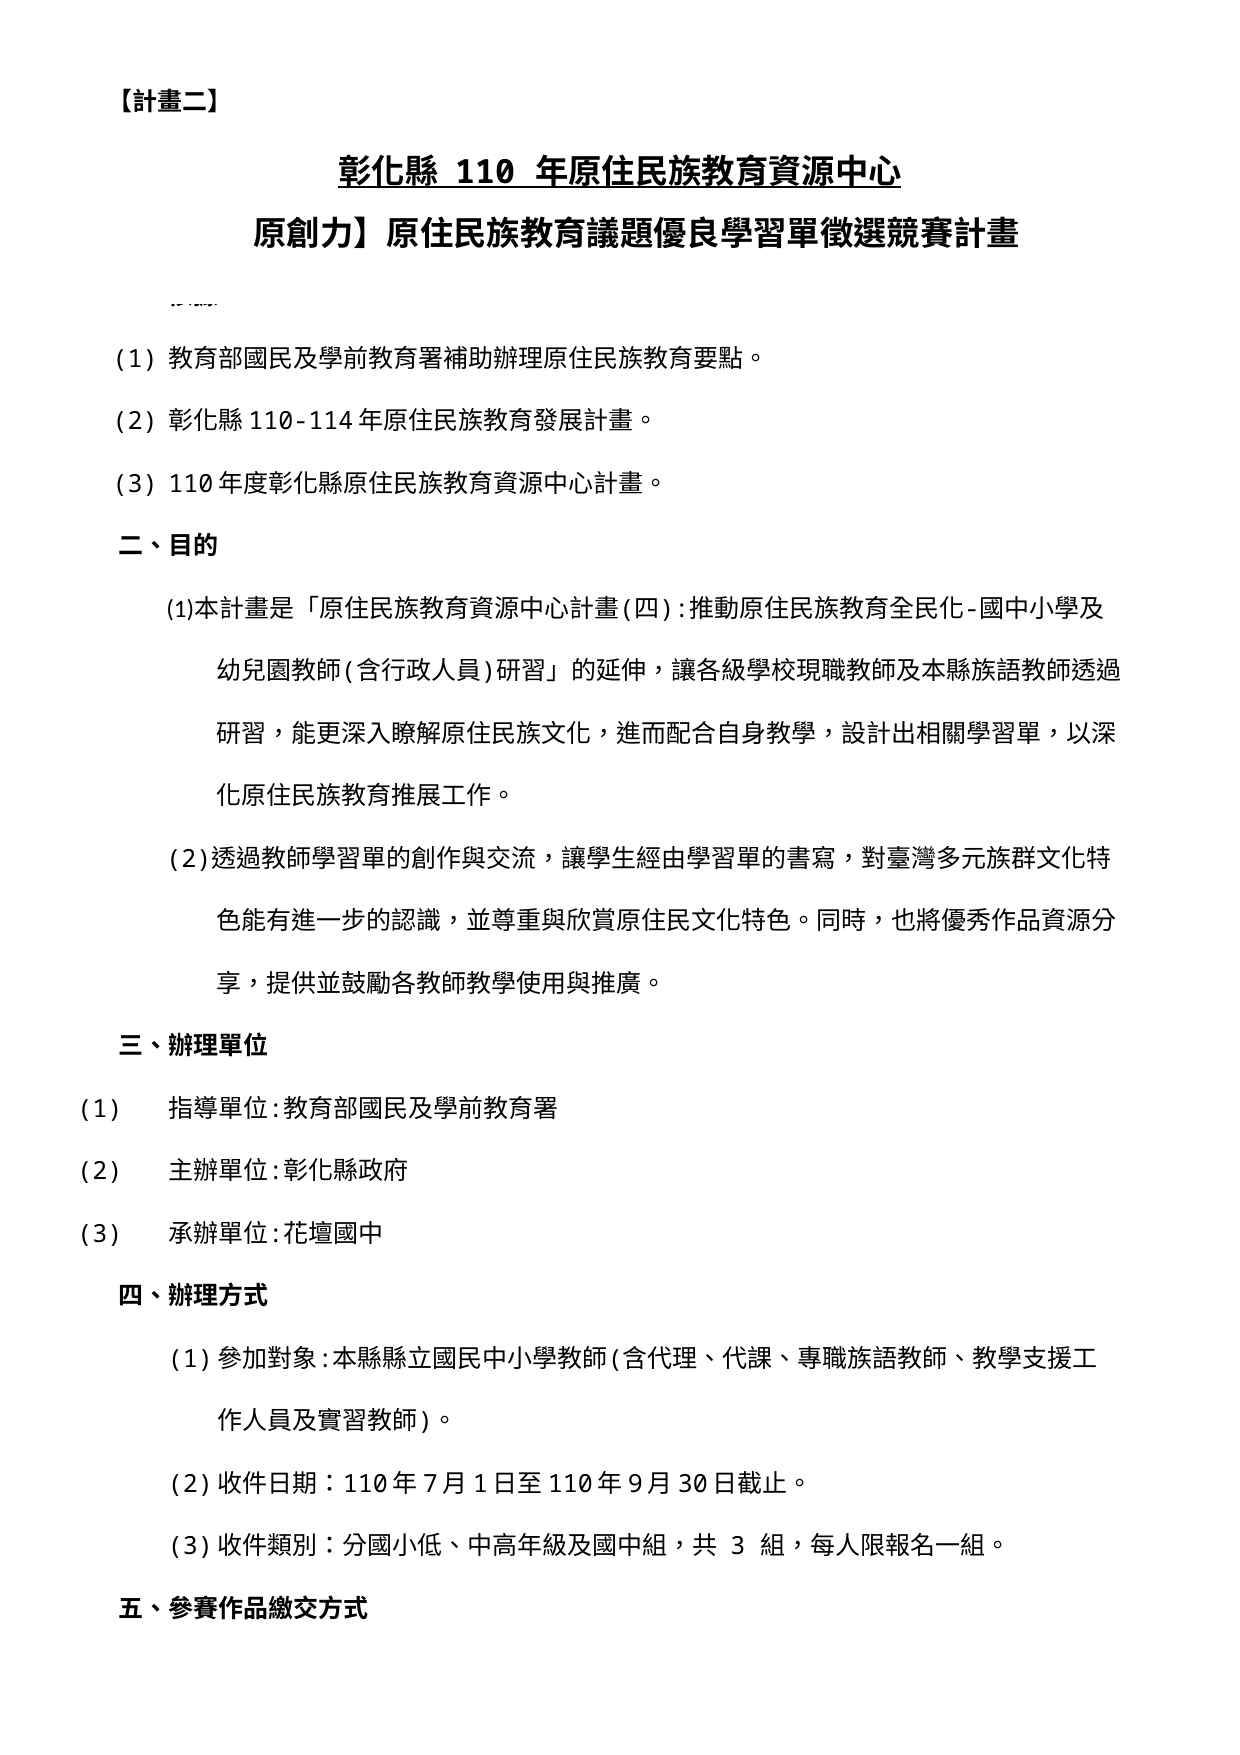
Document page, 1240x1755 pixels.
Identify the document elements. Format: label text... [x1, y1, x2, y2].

text 三、辦理單位 [118, 1002, 1121, 1064]
list 110年度彰化縣原住民族教育資源中心計畫。 [112, 439, 1121, 502]
text 四、辦理方式 [118, 1252, 1121, 1314]
list 主辦單位:彰化縣政府 [77, 1127, 1121, 1189]
text 一、依據： [118, 252, 1121, 314]
text 【原創力】原住民族教育議題優良學習單徵選競賽計畫 [252, 189, 1121, 252]
list 教育部國民及學前教育署補助辦理原住民族教育要點。 [112, 314, 1121, 377]
text 彰化縣 110 年原住民族教育資源中心 [92, 74, 1121, 304]
text 【計畫二】 [107, 81, 237, 117]
text 五、參賽作品繳交方式 [118, 1564, 1121, 1627]
list 參加對象:本縣縣立國民中小學教師(含代理、代課、專職族語教師、教學支援工作人員及實習教師)。 [168, 1314, 1121, 1439]
list 透過教師學習單的創作與交流，讓學生經由學習單的書寫，對臺灣多元族群文化特色能有進一步的認識，並尊重與欣賞原住民文化特色。同時，也將優秀作品資源分享，提供並鼓勵各教師教學使用與推廣。 [166, 814, 1121, 1002]
text 二、目的 [118, 502, 1121, 564]
list 彰化縣110-114年原住民族教育發展計畫。 [112, 377, 1121, 439]
list 收件類別：分國小低、中高年級及國中組，共 3 組，每人限報名一組。 [168, 1502, 1121, 1564]
list 本計畫是「原住民族教育資源中心計畫(四):推動原住民族教育全民化-國中小學及幼兒園教師(含行政人員)研習」的延伸，讓各級學校現職教師及本縣族語教師透過研習，能更深入瞭解原住民族文化，進而配合自身教學，設計出相關學習單，以深化原住民族教育推展工作。 [166, 564, 1121, 814]
list 收件日期：110年7月1日至110年9月30日截止。 [168, 1439, 1121, 1502]
list 承辦單位:花壇國中 [77, 1189, 1121, 1252]
list 指導單位:教育部國民及學前教育署 [77, 1064, 1121, 1127]
